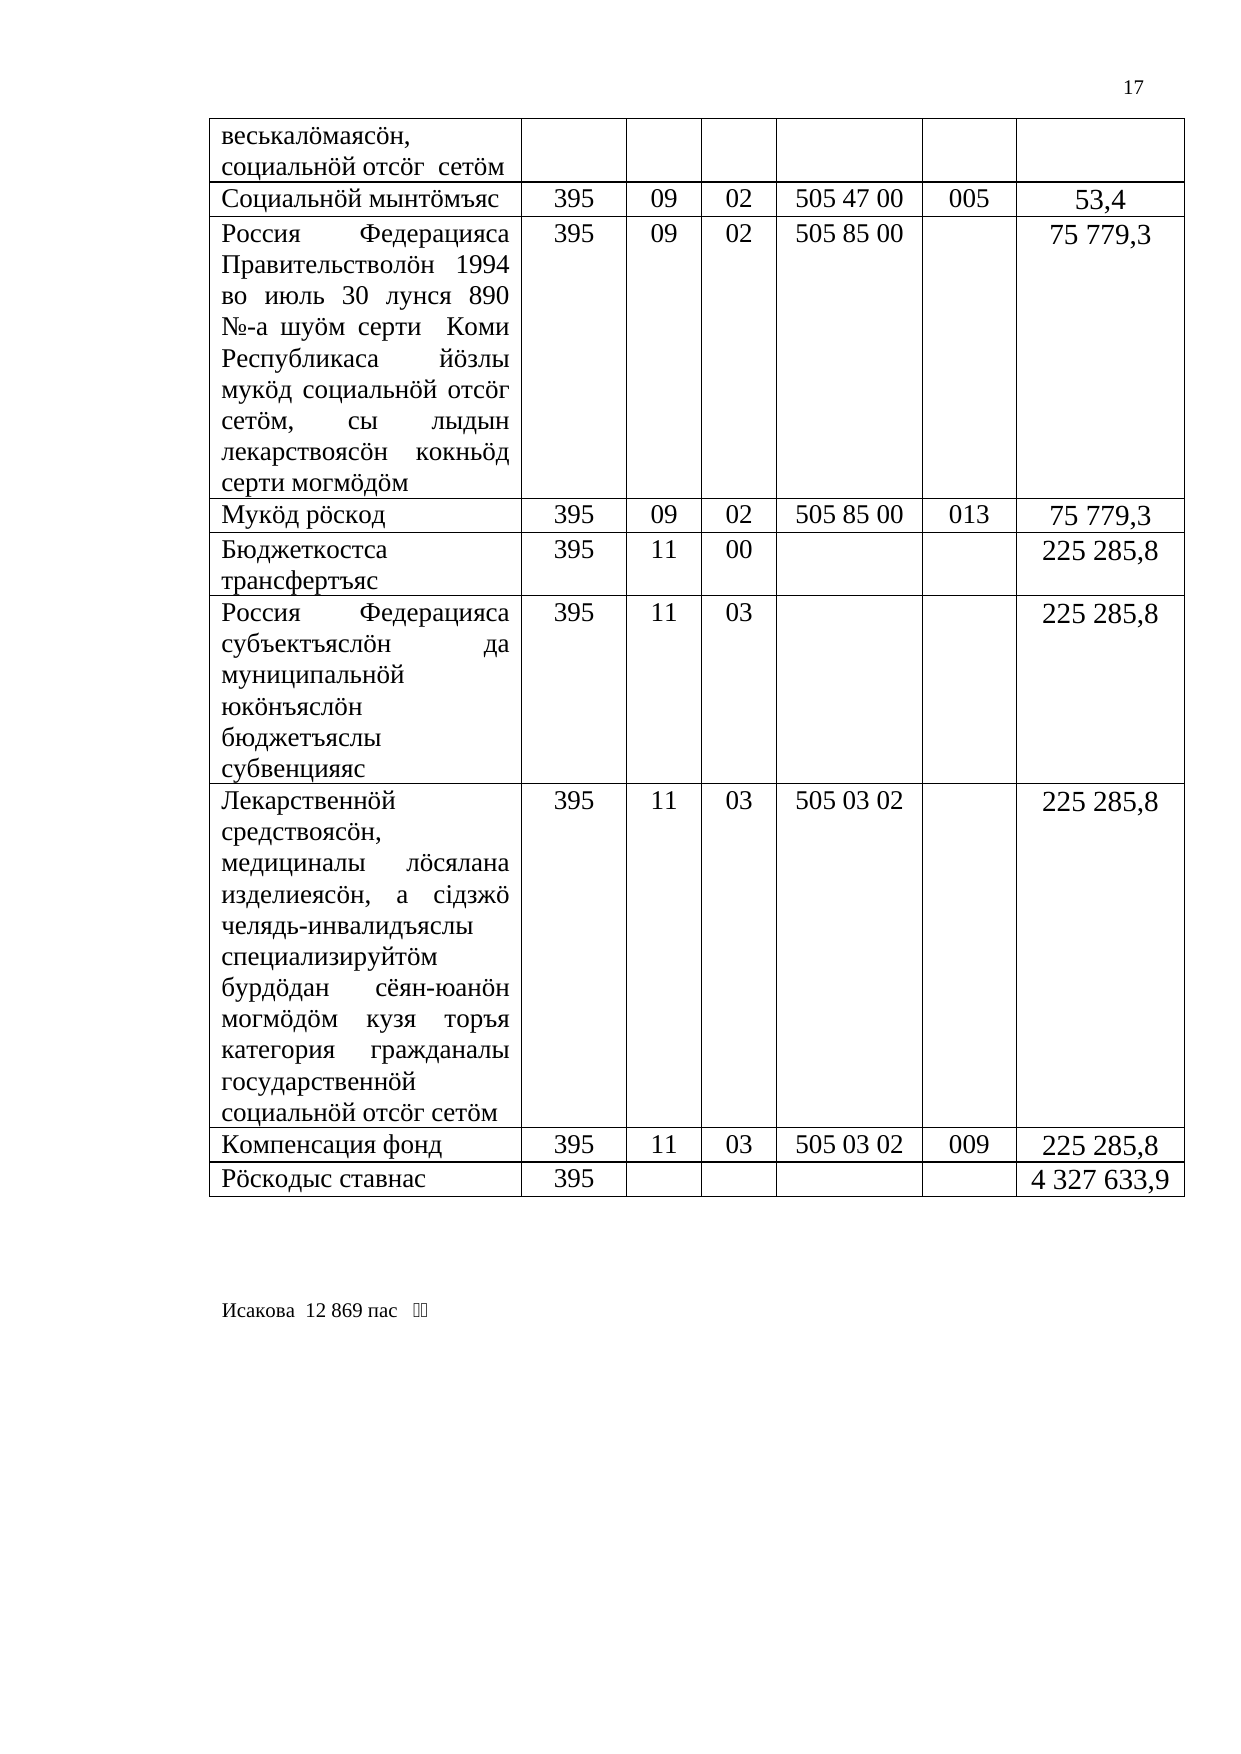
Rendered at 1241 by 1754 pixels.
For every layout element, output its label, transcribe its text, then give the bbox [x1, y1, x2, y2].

table_cell 395 [522, 217, 626, 497]
table_cell 03 [702, 1128, 776, 1161]
table_cell 505 03 02 [777, 784, 922, 1127]
table_cell 225 285,8 [1017, 533, 1184, 595]
table_cell [923, 119, 1016, 181]
table_cell 09 [627, 217, 701, 497]
table_cell 395 [522, 1128, 626, 1161]
table_cell 53,4 [1017, 183, 1184, 216]
table_cell 02 [702, 183, 776, 216]
table_cell 09 [627, 183, 701, 216]
table_cell 005 [923, 183, 1016, 216]
table_cell 09 [627, 499, 701, 532]
table_cell [923, 784, 1016, 1127]
table_cell [777, 596, 922, 783]
table_cell 75 779,3 [1017, 217, 1184, 497]
table_cell Бюджеткостса трансфертъяс [210, 533, 521, 595]
table_cell 03 [702, 784, 776, 1127]
table_cell Рöскодыс ставнас [210, 1163, 521, 1196]
table_cell 505 03 02 [777, 1128, 922, 1161]
table_cell 395 [522, 596, 626, 783]
table_cell 505 47 00 [777, 183, 922, 216]
table_cell 11 [627, 533, 701, 595]
table_cell веськалöмаясöн, социальнöй отсöг сетöм [210, 119, 521, 181]
table_cell [777, 119, 922, 181]
table_cell Мукöд рöскод [210, 499, 521, 532]
table_cell 225 285,8 [1017, 1128, 1184, 1161]
table_cell [702, 119, 776, 181]
table_cell 009 [923, 1128, 1016, 1161]
table_cell 11 [627, 1128, 701, 1161]
table_cell Социальнöй мынтöмъяс [210, 183, 521, 216]
table_cell Россия Федерацияса Правительстволöн 1994 во июль 30 лунся 890 №-а шуöм серти Коми Республикаса йöзлы мукöд социальнöй отсöг сетöм, сы лыдын лекарствоясöн кокньöд серти могмöдöм [210, 217, 521, 497]
text Исакова 12 869 пас  [222, 1298, 1154, 1322]
table_cell [702, 1163, 776, 1196]
table_cell 02 [702, 217, 776, 497]
table_cell 395 [522, 183, 626, 216]
table_cell 75 779,3 [1017, 499, 1184, 532]
table_cell 225 285,8 [1017, 784, 1184, 1127]
table_cell 013 [923, 499, 1016, 532]
table_cell [627, 1163, 701, 1196]
table_cell Компенсация фонд [210, 1128, 521, 1161]
table_cell [1017, 119, 1184, 181]
table_cell 505 85 00 [777, 217, 922, 497]
table_cell Лекарственнöй средствоясöн, медициналы лöсялана изделиеясöн, а сідзжö челядь-инвалидъяслы специализируйтöм бурдöдан сёян-юанöн могмöдöм кузя торъя категория гражданалы государственнöй социальнöй отсöг сетöм [210, 784, 521, 1127]
table_cell 02 [702, 499, 776, 532]
table_cell 4 327 633,9 [1017, 1163, 1184, 1196]
table_cell [777, 1163, 922, 1196]
table_cell [627, 119, 701, 181]
table_cell 11 [627, 784, 701, 1127]
table_cell 395 [522, 533, 626, 595]
table_cell [777, 533, 922, 595]
table_cell Россия Федерацияса субъектъяслöн да муниципальнöй юкöнъяслöн бюджетъяслы субвенцияяс [210, 596, 521, 783]
table_cell [923, 1163, 1016, 1196]
table_cell [923, 596, 1016, 783]
table_cell [923, 217, 1016, 497]
table_cell [923, 533, 1016, 595]
table_cell 11 [627, 596, 701, 783]
table_cell 505 85 00 [777, 499, 922, 532]
table_cell 395 [522, 499, 626, 532]
table_cell 395 [522, 784, 626, 1127]
table_cell 395 [522, 1163, 626, 1196]
table_cell 00 [702, 533, 776, 595]
table_cell 03 [702, 596, 776, 783]
table_cell 225 285,8 [1017, 596, 1184, 783]
table_cell [522, 119, 626, 181]
